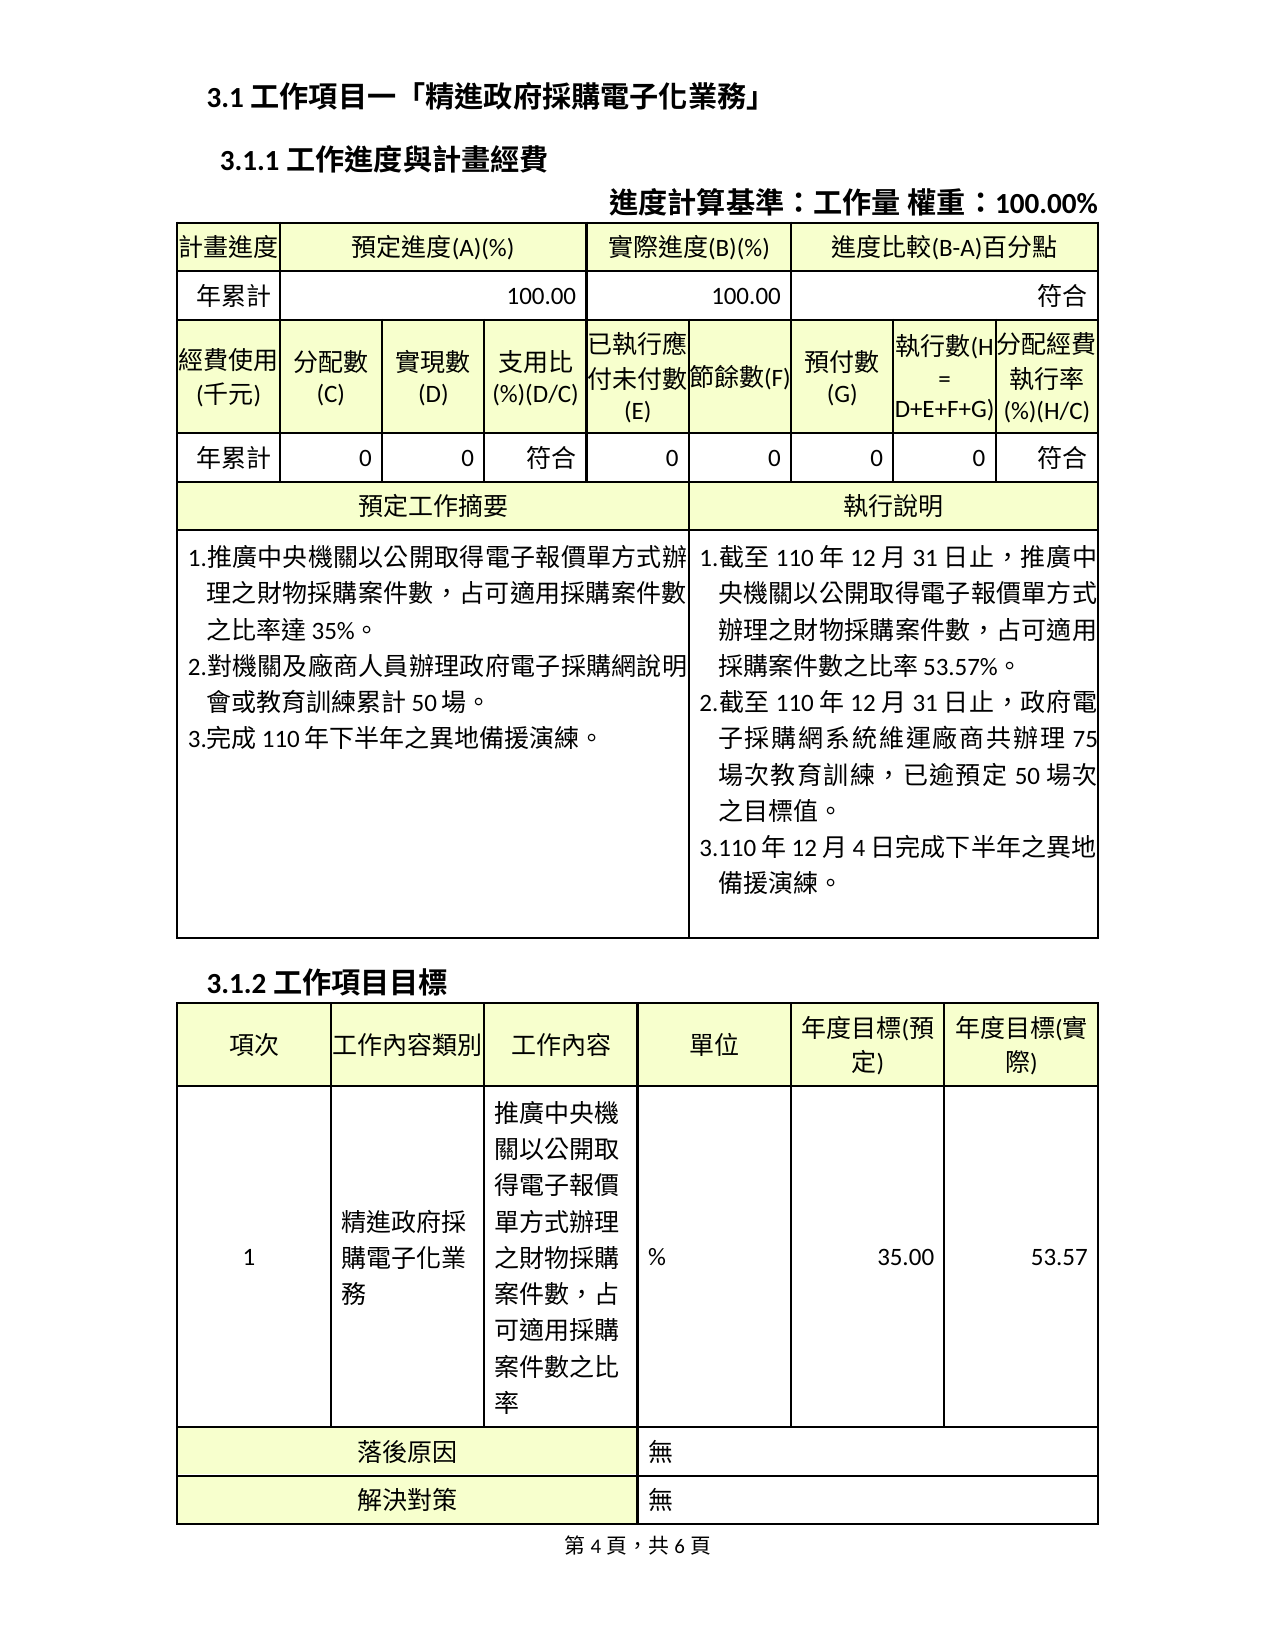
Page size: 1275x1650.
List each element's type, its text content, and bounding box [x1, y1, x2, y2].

table_cell 1 [178, 1087, 330, 1426]
table_cell 1.推廣中央機關以公開取得電子報價單方式辦理之財物採購案件數，占可適用採購案件數之比率達35%。 2.對機關及廠商人員辦理政府電子採購網說明會或教育訓練累計50場。 3.完成110年下半年之異地備援演練。 [178, 531, 688, 937]
table_cell 落後原因 [178, 1428, 636, 1474]
table_header 工作內容類別 [332, 1004, 483, 1085]
table_cell 符合 [997, 434, 1097, 481]
table_cell 0 [690, 434, 790, 481]
table_cell 節餘數(F) [690, 321, 790, 432]
table_header 年度目標(預定) [792, 1004, 943, 1085]
table_cell 實現數(D) [383, 321, 483, 432]
table_header 項次 [178, 1004, 330, 1085]
table_cell 分配數(C) [281, 321, 381, 432]
table_cell 年累計 [178, 272, 279, 319]
table_cell 0 [588, 434, 688, 481]
table_header 年度目標(實際) [945, 1004, 1097, 1085]
table_cell 100.00 [588, 272, 790, 319]
text 3.1.1 工作進度與計畫經費 [177, 137, 1098, 179]
table_cell % [639, 1087, 790, 1426]
table_cell 0 [383, 434, 483, 481]
table_header 實際進度(B)(%) [588, 224, 790, 270]
table_cell 預定工作摘要 [178, 483, 688, 529]
table_cell 已執行應付未付數(E) [588, 321, 688, 432]
table_cell 經費使用(千元) [178, 321, 279, 432]
table_cell 無 [639, 1428, 1097, 1474]
table_cell 符合 [485, 434, 585, 481]
table_cell 支用比(%)(D/C) [485, 321, 585, 432]
table_cell 執行說明 [690, 483, 1097, 529]
text 進度計算基準：工作量 權重：100.00% [177, 179, 1098, 222]
table_header 計畫進度 [178, 224, 279, 270]
table_cell 35.00 [792, 1087, 943, 1426]
table_header 工作內容 [485, 1004, 636, 1085]
table_cell 年累計 [178, 434, 279, 481]
table_cell 100.00 [281, 272, 585, 319]
table_cell 預付數(G) [792, 321, 892, 432]
table_cell 0 [281, 434, 381, 481]
table_cell 分配經費執行率(%)(H/C) [997, 321, 1097, 432]
table_cell 0 [792, 434, 892, 481]
text 3.1.2 工作項目目標 [177, 960, 1098, 1002]
table_cell 精進政府採購電子化業務 [332, 1087, 483, 1426]
table_header 進度比較(B-A)百分點 [792, 224, 1097, 270]
table_cell 0 [894, 434, 995, 481]
table_cell 執行數(H = D+E+F+G) [894, 321, 995, 432]
table_cell 符合 [792, 272, 1097, 319]
table_header 預定進度(A)(%) [281, 224, 585, 270]
text 3.1 工作項目一「精進政府採購電子化業務」 [177, 74, 1098, 116]
table_cell 1.截至110年12月31日止，推廣中央機關以公開取得電子報價單方式辦理之財物採購案件數，占可適用採購案件數之比率53.57%。 2.截至110年12月31日止，政府電子採購網系統維運廠商共辦理75場次教育訓練，已逾預定50場次之目標值。 3.110年12月4日完成下半年之異地備援演練。 [690, 531, 1097, 937]
table_cell 53.57 [945, 1087, 1097, 1426]
table_cell 無 [639, 1477, 1097, 1523]
table_header 單位 [639, 1004, 790, 1085]
table_cell 解決對策 [178, 1477, 636, 1523]
table_cell 推廣中央機關以公開取得電子報價單方式辦理之財物採購案件數，占可適用採購案件數之比率 [485, 1087, 636, 1426]
